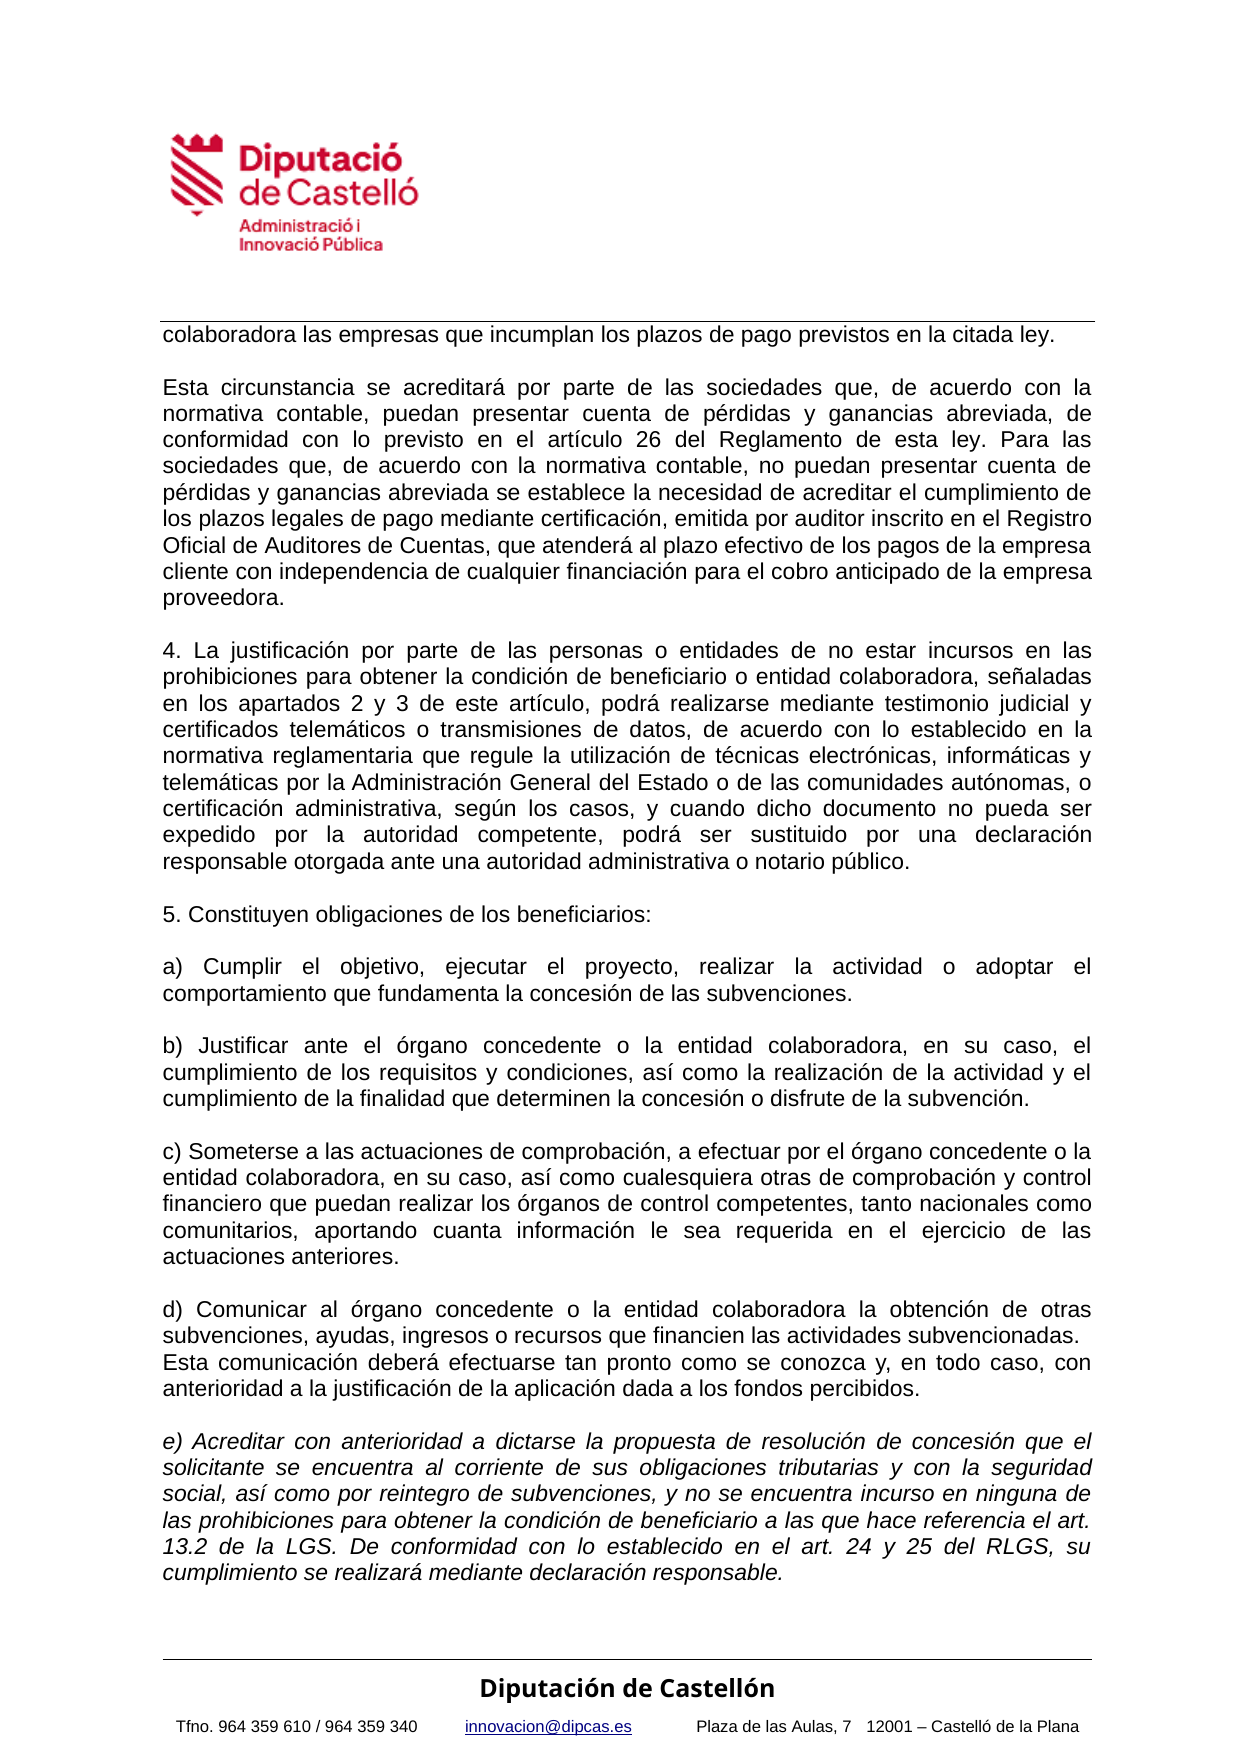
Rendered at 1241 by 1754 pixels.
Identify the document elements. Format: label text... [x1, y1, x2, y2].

text b) Justificar ante el órgano concedente o la entidad colaboradora, en su caso, el cumplimiento de los requisitos y condiciones, así como la realización de la actividad y el cumplimiento de la finalidad que determinen la concesión o disfrute de la subvención. [162, 1032, 1092, 1111]
text Esta comunicación deberá efectuarse tan pronto como se conozca y, en todo caso, con anterioridad a la justificación de la aplicación dada a los fondos percibidos. [162, 1348, 1092, 1401]
text Esta circunstancia se acreditará por parte de las sociedades que, de acuerdo con la normativa contable, puedan presentar cuenta de pérdidas y ganancias abreviada, de conformidad con lo previsto en el artículo 26 del Reglamento de esta ley. Para las sociedades que, de acuerdo con la normativa contable, no puedan presentar cuenta de pérdidas y ganancias abreviada se establece la necesidad de acreditar el cumplimiento de los plazos legales de pago mediante certificación, emitida por auditor inscrito en el Registro Oficial de Auditores de Cuentas, que atenderá al plazo efectivo de los pagos de la empresa cliente con independencia de cualquier financiación para el cobro anticipado de la empresa proveedora. [162, 373, 1092, 611]
text d) Comunicar al órgano concedente o la entidad colaboradora la obtención de otras subvenciones, ayudas, ingresos o recursos que financien las actividades subvencionadas. [162, 1296, 1092, 1348]
text e) Acreditar con anterioridad a dictarse la propuesta de resolución de concesión que el solicitante se encuentra al corriente de sus obligaciones tributarias y con la seguridad social, así como por reintegro de subvenciones, y no se encuentra incurso en ninguna de las prohibiciones para obtener la condición de beneficiario a las que hace referencia el art. 13.2 de la LGS. De conformidad con lo establecido en el art. 24 y 25 del RLGS, su cumplimiento se realizará mediante declaración responsable. [162, 1428, 1092, 1586]
text a) Cumplir el objetivo, ejecutar el proyecto, realizar la actividad o adoptar el comportamiento que fundamenta la concesión de las subvenciones. [162, 953, 1092, 1006]
text 5. Constituyen obligaciones de los beneficiarios: [162, 901, 1092, 927]
picture [165, 124, 430, 265]
text 4. La justificación por parte de las personas o entidades de no estar incursos en las prohibiciones para obtener la condición de beneficiario o entidad colaboradora, señaladas en los apartados 2 y 3 de este artículo, podrá realizarse mediante testimonio judicial y certificados telemáticos o transmisiones de datos, de acuerdo con lo establecido en la normativa reglamentaria que regule la utilización de técnicas electrónicas, informáticas y telemáticas por la Administración General del Estado o de las comunidades autónomas, o certificación administrativa, según los casos, y cuando dicho documento no pueda ser expedido por la autoridad competente, podrá ser sustituido por una declaración responsable otorgada ante una autoridad administrativa o notario público. [162, 637, 1092, 874]
text colaboradora las empresas que incumplan los plazos de pago previstos en la citada ley. [162, 322, 1092, 347]
text c) Someterse a las actuaciones de comprobación, a efectuar por el órgano concedente o la entidad colaboradora, en su caso, así como cualesquiera otras de comprobación y control financiero que puedan realizar los órganos de control competentes, tanto nacionales como comunitarios, aportando cuanta información le sea requerida en el ejercicio de las actuaciones anteriores. [162, 1138, 1092, 1269]
